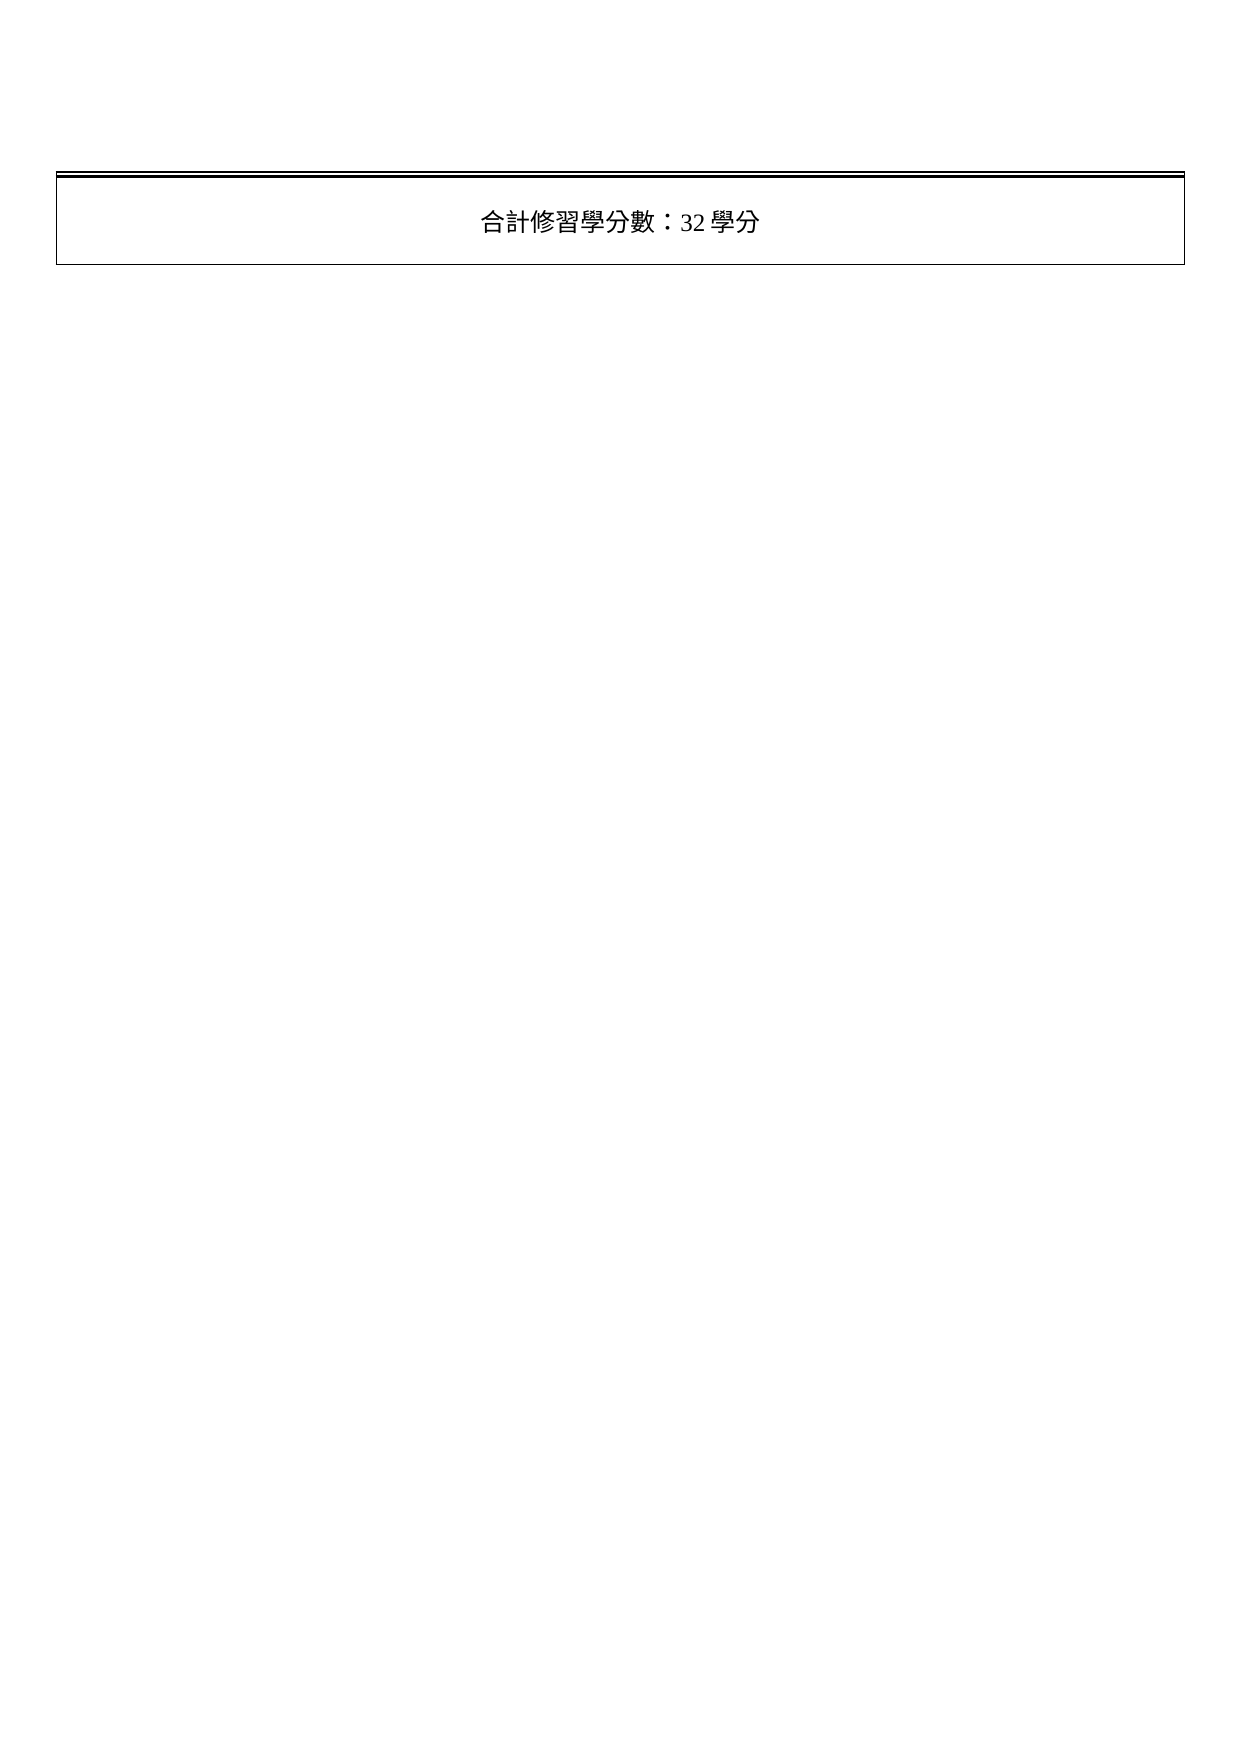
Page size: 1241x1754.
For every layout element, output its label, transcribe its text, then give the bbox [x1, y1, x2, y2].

table_cell 合計修習學分數：32學分 [57, 178, 1184, 264]
